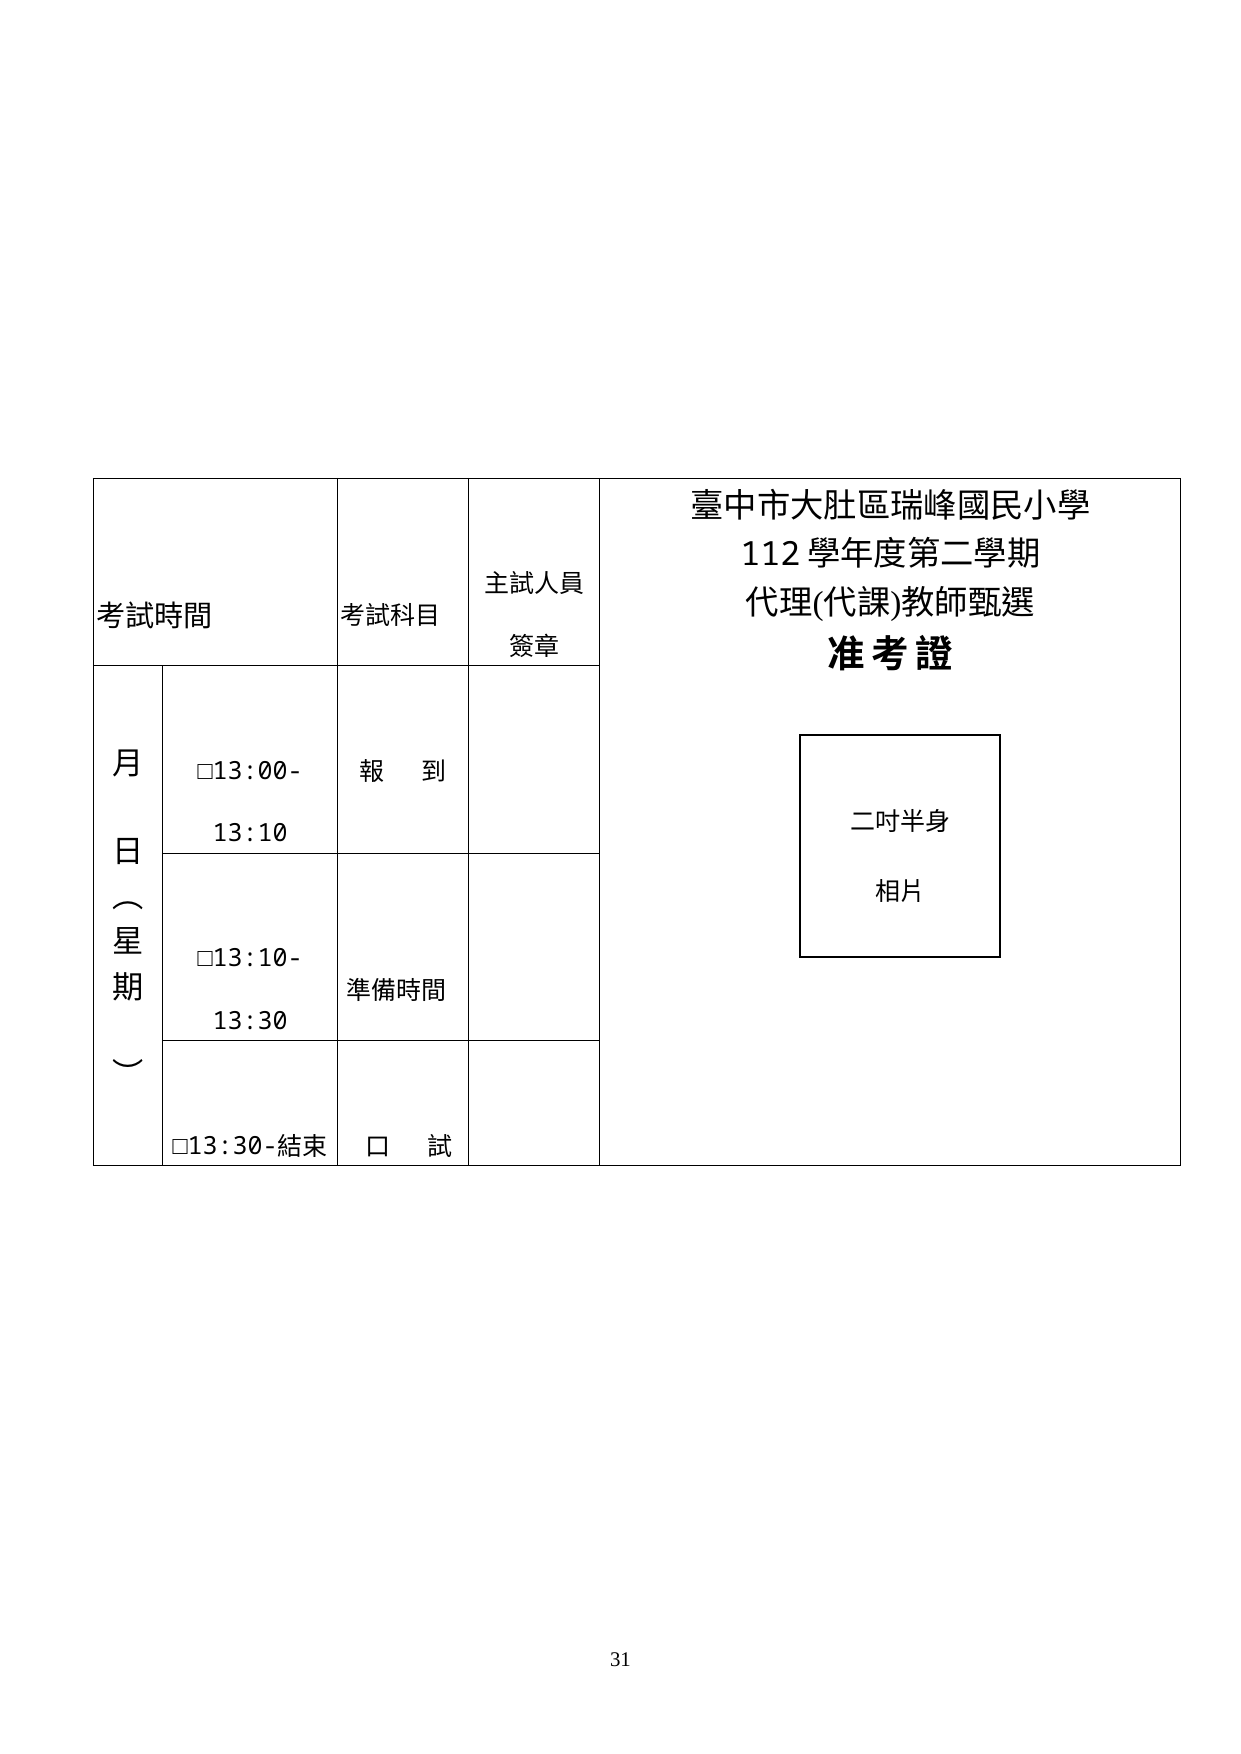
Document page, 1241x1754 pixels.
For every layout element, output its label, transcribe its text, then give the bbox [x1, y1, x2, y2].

table_cell □13:10-13:30 [163, 854, 337, 1040]
table_cell [469, 666, 599, 853]
table_cell 報 到 [338, 666, 468, 853]
table_header 考試科目 [338, 479, 468, 665]
table_cell 口 試 [338, 1041, 468, 1165]
table_cell □13:30-結束 [163, 1041, 337, 1165]
table_cell 月 日 ︵ 星 期 ︶ [94, 666, 162, 1165]
table_cell □13:00-13:10 [163, 666, 337, 853]
table_header 主試人員 簽章 [469, 479, 599, 665]
table_cell 準備時間 [338, 854, 468, 1040]
table_header 考試時間 [94, 479, 337, 665]
table_cell [469, 1041, 599, 1165]
table_cell [469, 854, 599, 1040]
table_header 臺中市大肚區瑞峰國民小學 112學年度第二學期 代理(代課)教師甄選 准考證 准考證號碼： 姓 名： 甄試地點：大肚區瑞峰國民小學 [600, 479, 1180, 1165]
